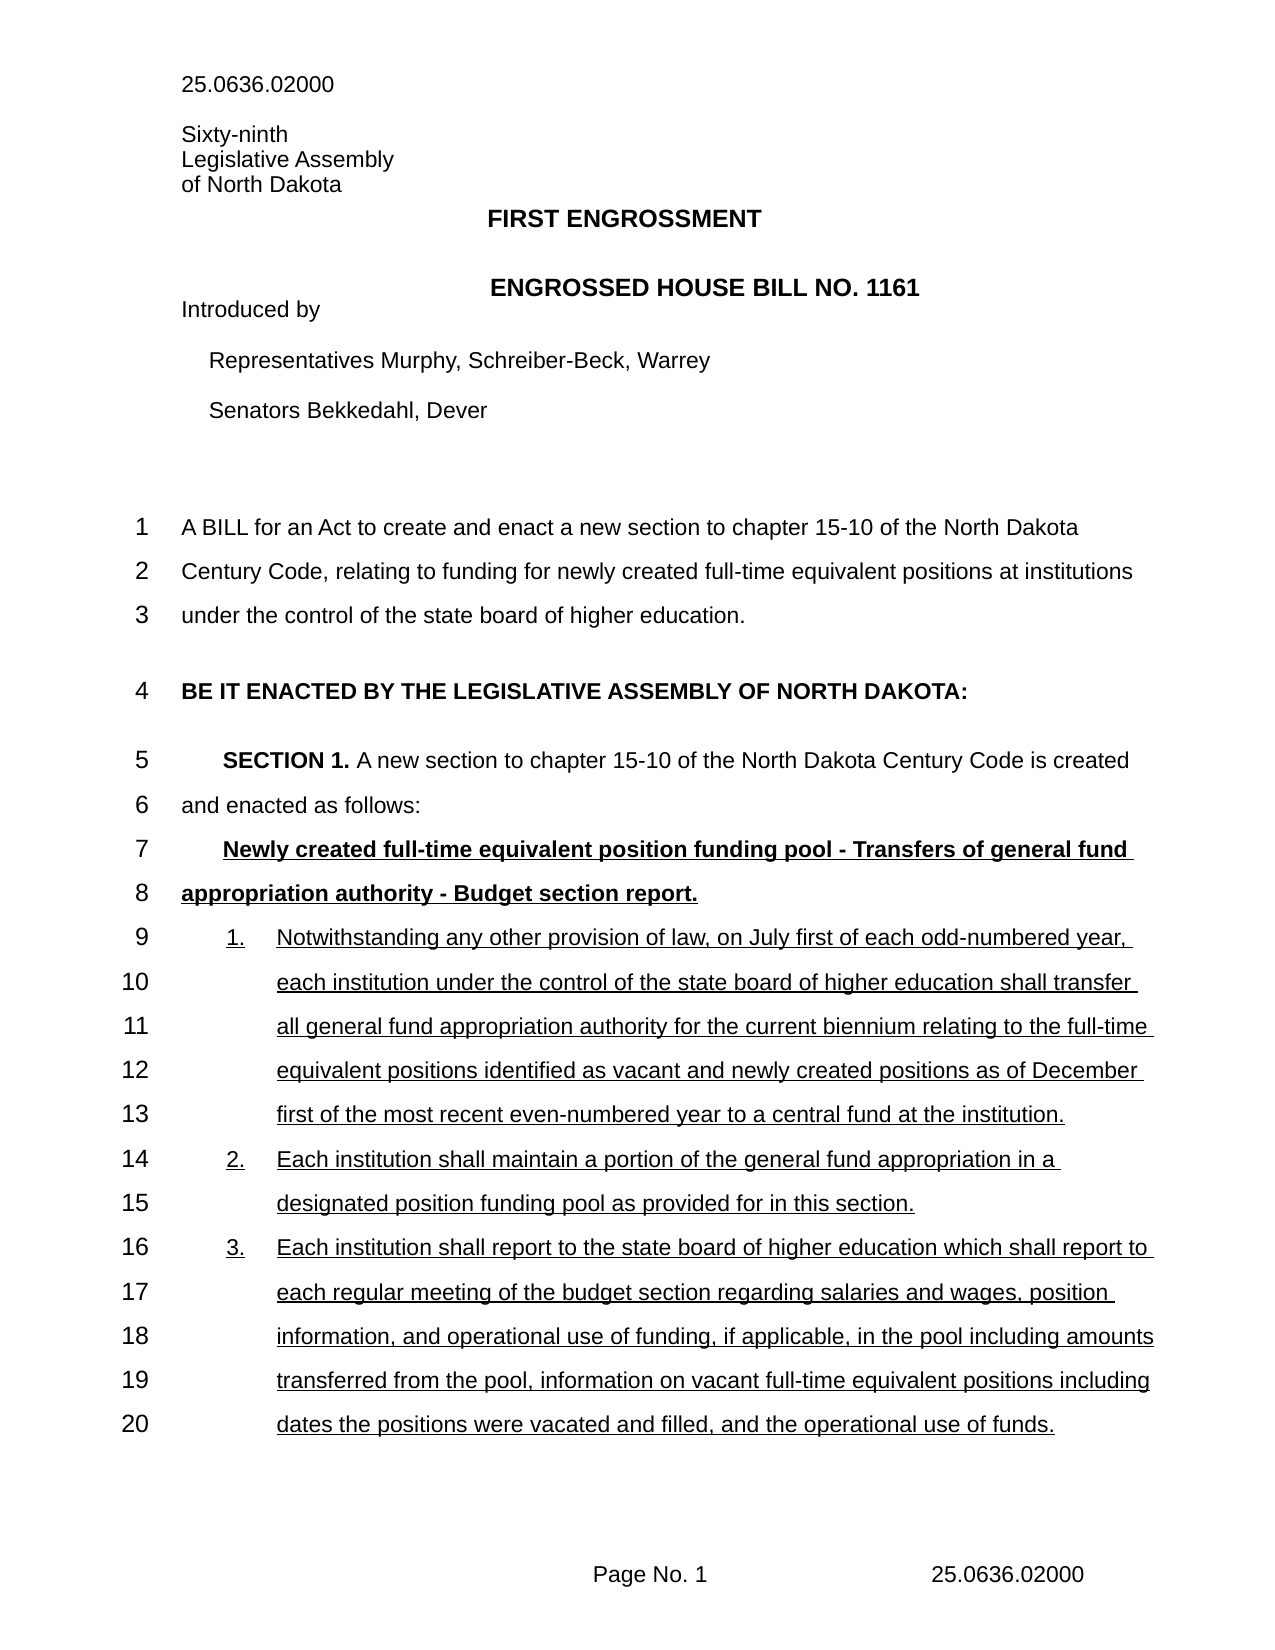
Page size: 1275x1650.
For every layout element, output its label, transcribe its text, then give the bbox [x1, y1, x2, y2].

subtitle Newly created full‑time equivalent position funding pool - Transfers of general fund appropriation authority - Budget section report. [181, 822, 1154, 910]
title A BILL for an Act to create and enact a new section to chapter 15-10 of the North Dakota Century Code, relating to funding for newly created full‑time equivalent positions at institutions under the control of the state board of higher education. [181, 500, 1154, 633]
text SECTION 1. A new section to chapter 15‑10 of the North Dakota Century Code is created and enacted as follows: [181, 733, 1154, 822]
text BE IT ENACTED BY THE LEGISLATIVE ASSEMBLY OF NORTH DAKOTA: [181, 664, 1154, 708]
text 2. Each institution shall maintain a portion of the general fund appropriation in a designated position funding pool as provided for in this section. [181, 1132, 1154, 1220]
text 3. Each institution shall report to the state board of higher education which shall report to each regular meeting of the budget section regarding salaries and wages, position information, and operational use of funding, if applicable, in the pool including amounts transferred from the pool, information on vacant full-time equivalent positions including dates the positions were vacated and filled, and the operational use of funds. [181, 1220, 1154, 1442]
text Legislative Assembly [181, 148, 1154, 173]
text 1. Notwithstanding any other provision of law, on July first of each odd‑numbered year, each institution under the control of the state board of higher education shall transfer all general fund appropriation authority for the current biennium relating to the full-time equivalent positions identified as vacant and newly created positions as of December first of the most recent even-numbered year to a central fund at the institution. [181, 910, 1154, 1132]
title ENGROSSED House BILL NO. 1161 [490, 272, 920, 301]
text Representatives Murphy, Schreiber-Beck, Warrey [208, 350, 1154, 373]
text Sixty-ninth [181, 123, 1154, 148]
text Introduced by [181, 298, 1154, 323]
title FIRST ENGROSSMENT [487, 206, 762, 233]
text of North Dakota [181, 173, 1154, 198]
text Senators Bekkedahl, Dever [208, 400, 1154, 423]
text 25.0636.02000 [181, 73, 1154, 98]
